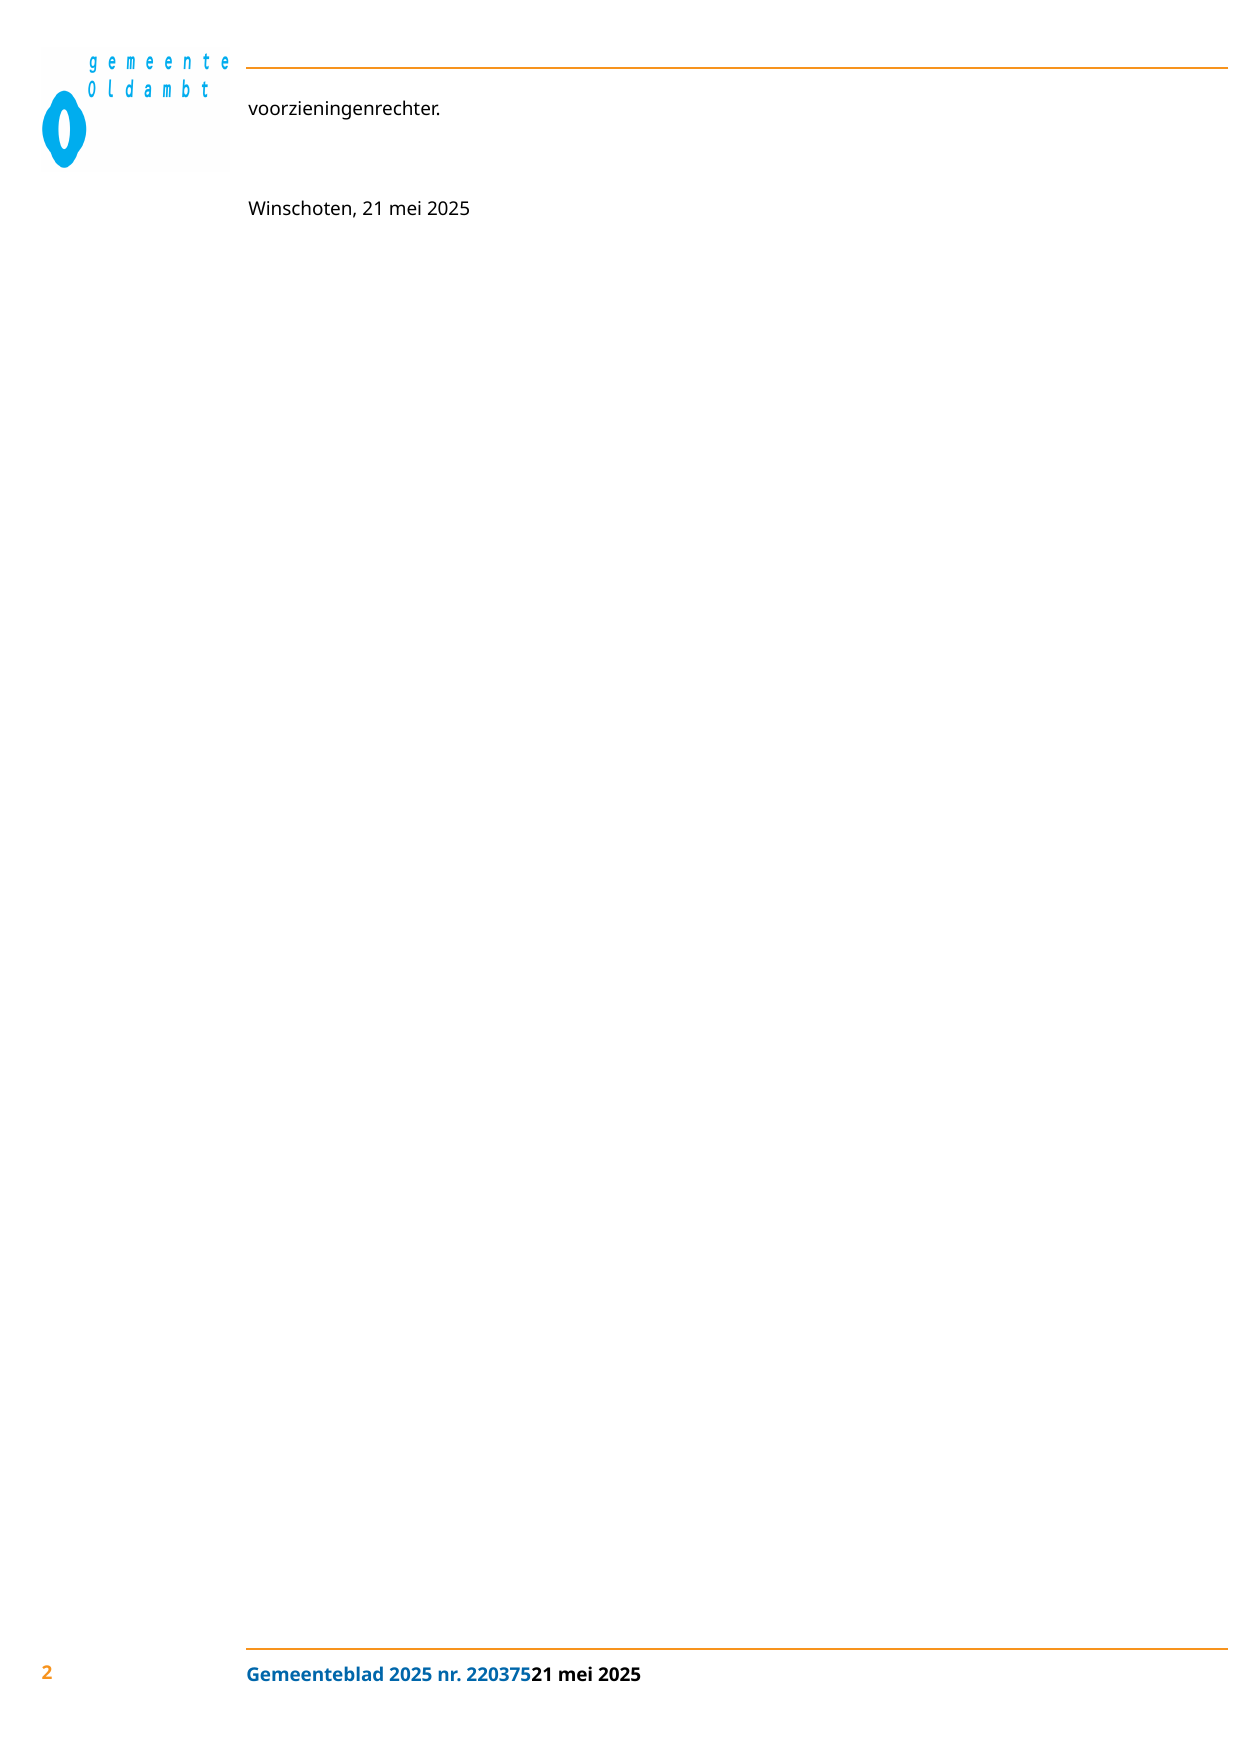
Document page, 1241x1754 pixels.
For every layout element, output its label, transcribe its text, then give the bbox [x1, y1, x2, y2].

text Winschoten, 21 mei 2025 [248, 196, 1152, 221]
text voorzieningenrechter. [248, 95, 1152, 121]
picture [41, 47, 231, 172]
